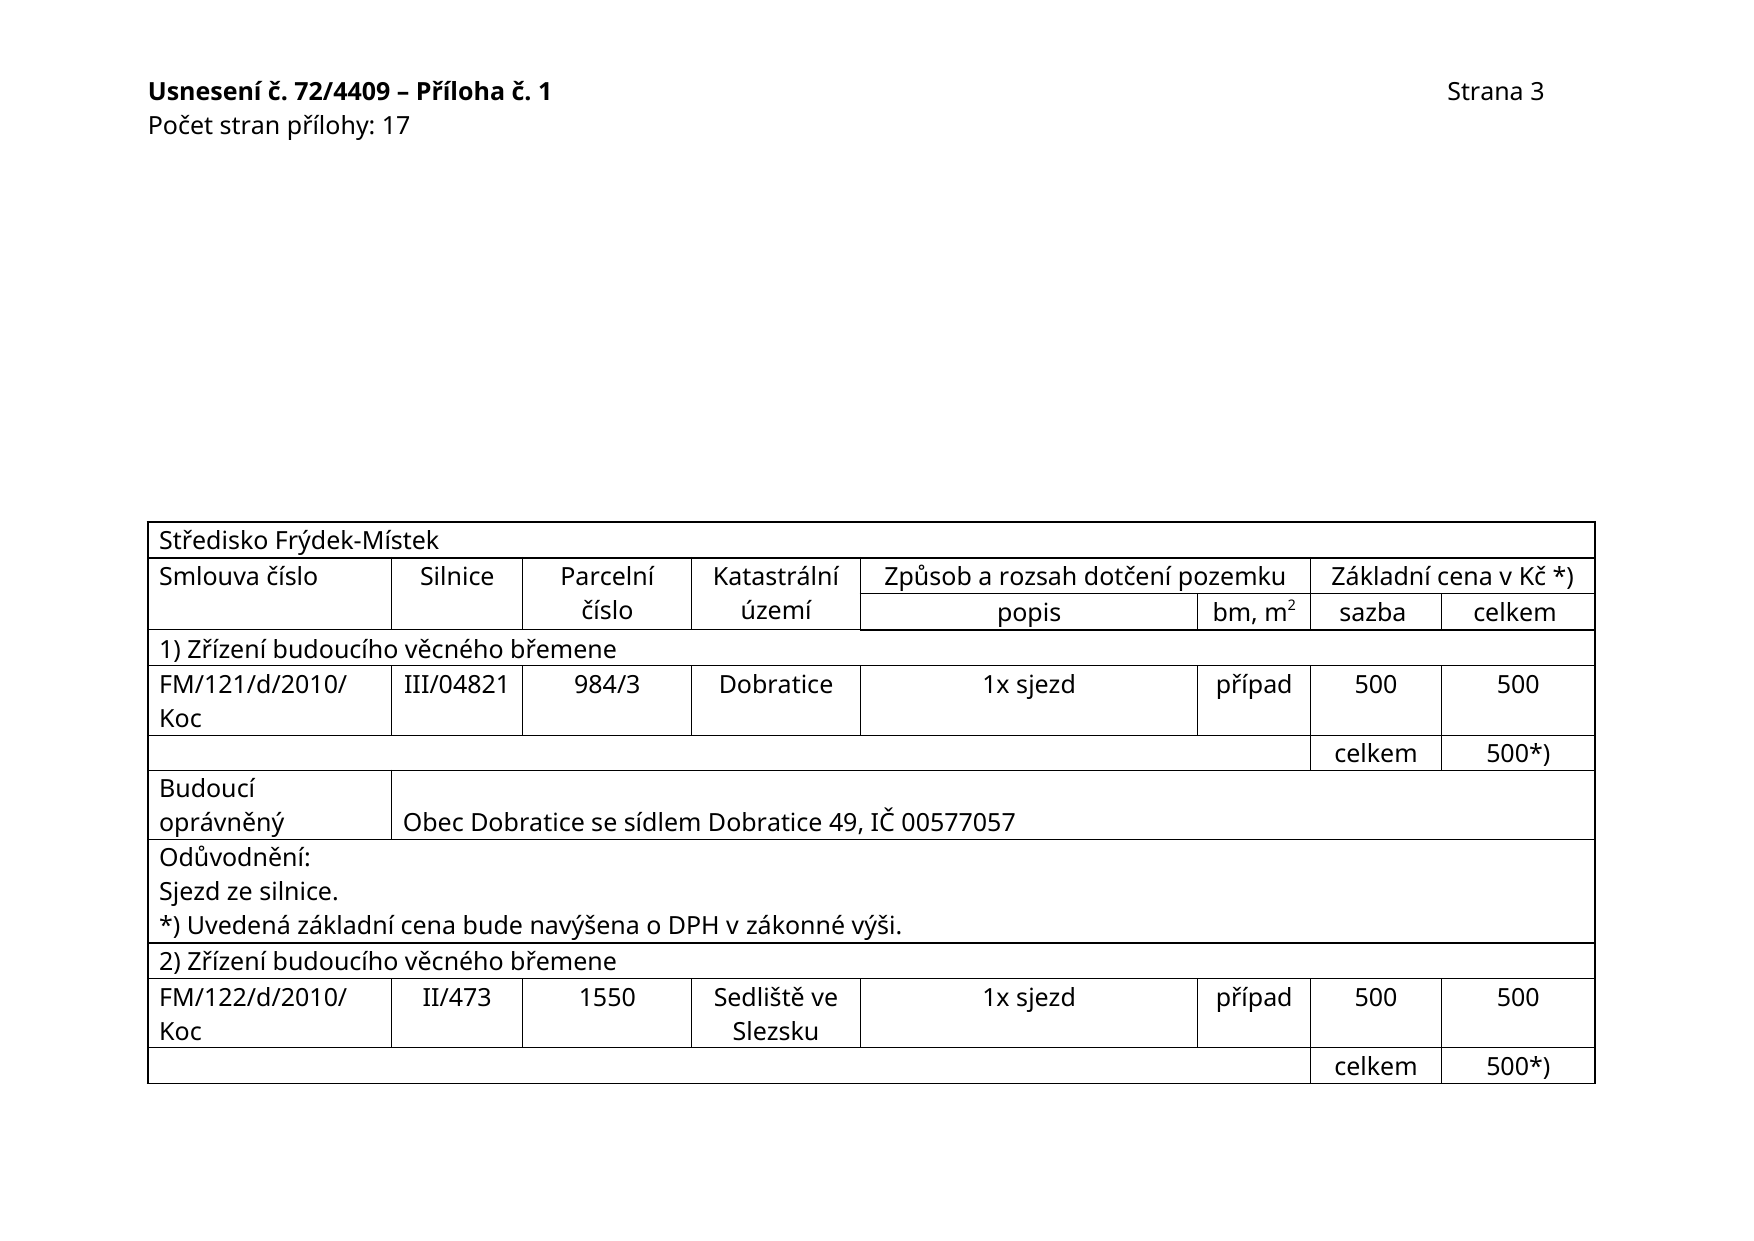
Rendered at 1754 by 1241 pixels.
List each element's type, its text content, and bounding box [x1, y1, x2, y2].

table_cell 500*) [1442, 736, 1594, 769]
table_cell Sedliště ve Slezsku [692, 979, 860, 1047]
table_cell sazba [1311, 594, 1441, 629]
table_cell 500 [1311, 666, 1441, 734]
table_cell případ [1198, 666, 1310, 734]
table_cell Parcelní číslo [523, 559, 691, 629]
table_cell 500 [1442, 979, 1594, 1047]
table_cell III/04821 [392, 666, 522, 734]
table_cell [149, 1048, 1310, 1082]
table_cell Katastrální území [692, 559, 860, 629]
table_cell Odůvodnění: Sjezd ze silnice. *) Uvedená základní cena bude navýšena o DPH v zákonné výši. [149, 840, 1594, 942]
table_cell 500*) [1442, 1048, 1594, 1082]
table_cell 984/3 [523, 666, 691, 734]
table_cell případ [1198, 979, 1310, 1047]
table_cell Způsob a rozsah dotčení pozemku [861, 559, 1310, 593]
table_cell 1) Zřízení budoucího věcného břemene [149, 630, 1594, 665]
table_cell 2) Zřízení budoucího věcného břemene [149, 944, 1594, 978]
table_cell FM/121/d/2010/Koc [149, 666, 391, 734]
table_cell [149, 736, 1310, 769]
table_cell 500 [1311, 979, 1441, 1047]
table_cell bm, m2 [1198, 594, 1310, 629]
table_cell Obec Dobratice se sídlem Dobratice 49, IČ 00577057 [392, 771, 1594, 839]
table_cell 1x sjezd [861, 979, 1197, 1047]
table_cell II/473 [392, 979, 522, 1047]
table_cell Silnice [392, 559, 522, 629]
table_cell Budoucí oprávněný [149, 771, 391, 839]
table_cell Základní cena v Kč *) [1311, 559, 1594, 593]
table_cell 500 [1442, 666, 1594, 734]
table_cell celkem [1311, 1048, 1441, 1082]
table_header Středisko Frýdek-Místek [149, 523, 1594, 557]
table_cell 1x sjezd [861, 666, 1197, 734]
table_cell popis [861, 594, 1197, 629]
table_cell Smlouva číslo [149, 559, 391, 629]
table_cell FM/122/d/2010/Koc [149, 979, 391, 1047]
table_cell Dobratice [692, 666, 860, 734]
table_cell celkem [1311, 736, 1441, 769]
table_cell 1550 [523, 979, 691, 1047]
table_cell celkem [1442, 594, 1594, 629]
